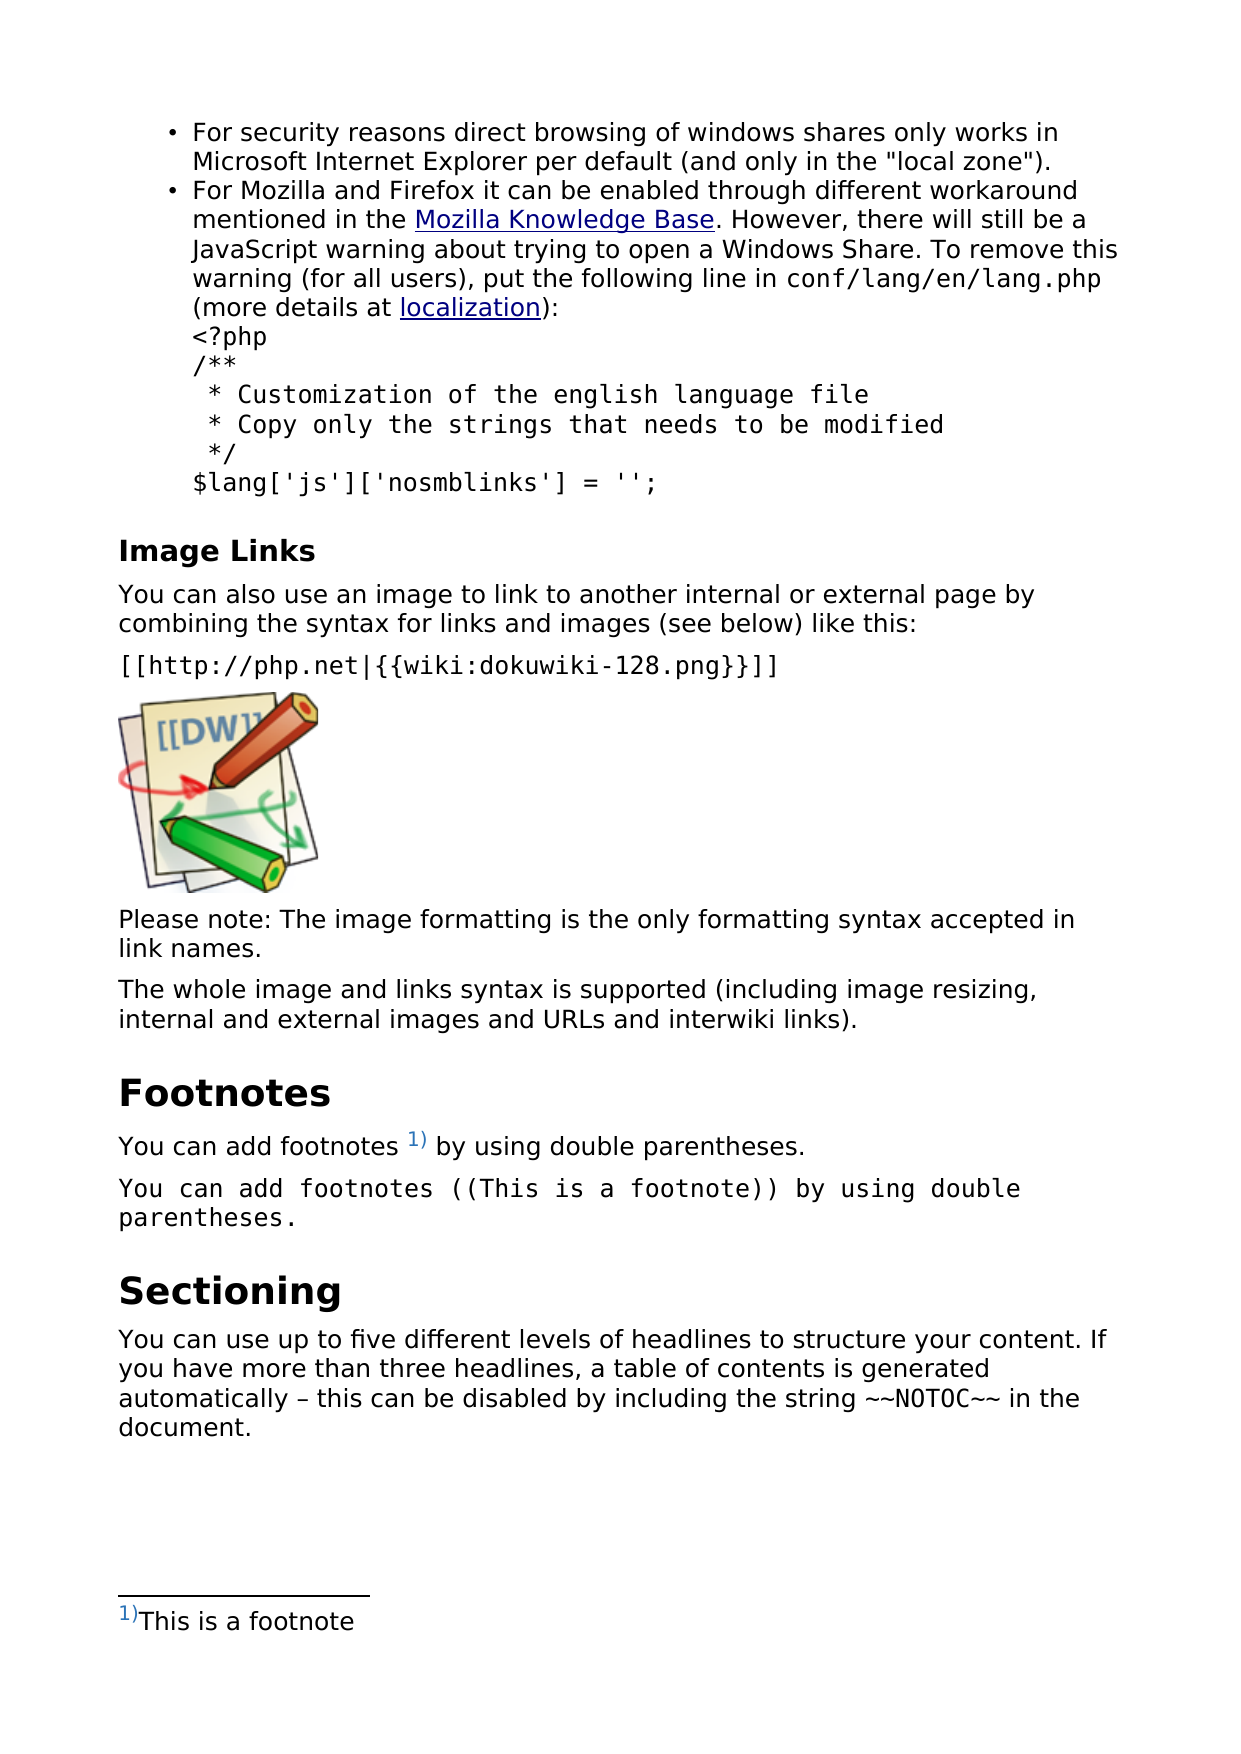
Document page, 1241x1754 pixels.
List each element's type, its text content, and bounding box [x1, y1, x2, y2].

picture [118, 692, 319, 893]
text Please note: The image formatting is the only formatting syntax accepted in link names. [118, 905, 1122, 963]
subtitle Footnotes [118, 1071, 1122, 1115]
subtitle Sectioning [118, 1269, 1122, 1313]
text This is a footnote [118, 1602, 1122, 1636]
text You can add footnotes ((This is a footnote)) by using double parentheses. [118, 1174, 1122, 1232]
text You can use up to five different levels of headlines to structure your content. If you have more than three headlines, a table of contents is generated automatically – this can be disabled by including the string ~~NOTOC~~ in the document. [118, 1325, 1122, 1442]
text You can also use an image to link to another internal or external page by combining the syntax for links and images (see below) like this: [118, 581, 1122, 639]
text [[http://php.net|{{wiki:dokuwiki-128.png}}]] [118, 651, 1122, 681]
text You can add footnotes by using double parentheses. [118, 1128, 1122, 1162]
text The whole image and links syntax is supported (including image resizing, internal and external images and URLs and interwiki links). [118, 976, 1122, 1034]
list <?php /** * Customization of the english language file * Copy only the strings that needs to be modified */ $lang['js']['nosmblinks'] = ''; [177, 322, 1122, 497]
list For Mozilla and Firefox it can be enabled through different workaround mentioned in the Mozilla Knowledge Base. However, there will still be a JavaScript warning about trying to open a Windows Share. To remove this warning (for all users), put the following line in conf/lang/en/lang.php (more details at localization): [177, 176, 1122, 322]
subtitle Image Links [118, 534, 1122, 568]
list For security reasons direct browsing of windows shares only works in Microsoft Internet Explorer per default (and only in the "local zone"). [177, 118, 1122, 176]
